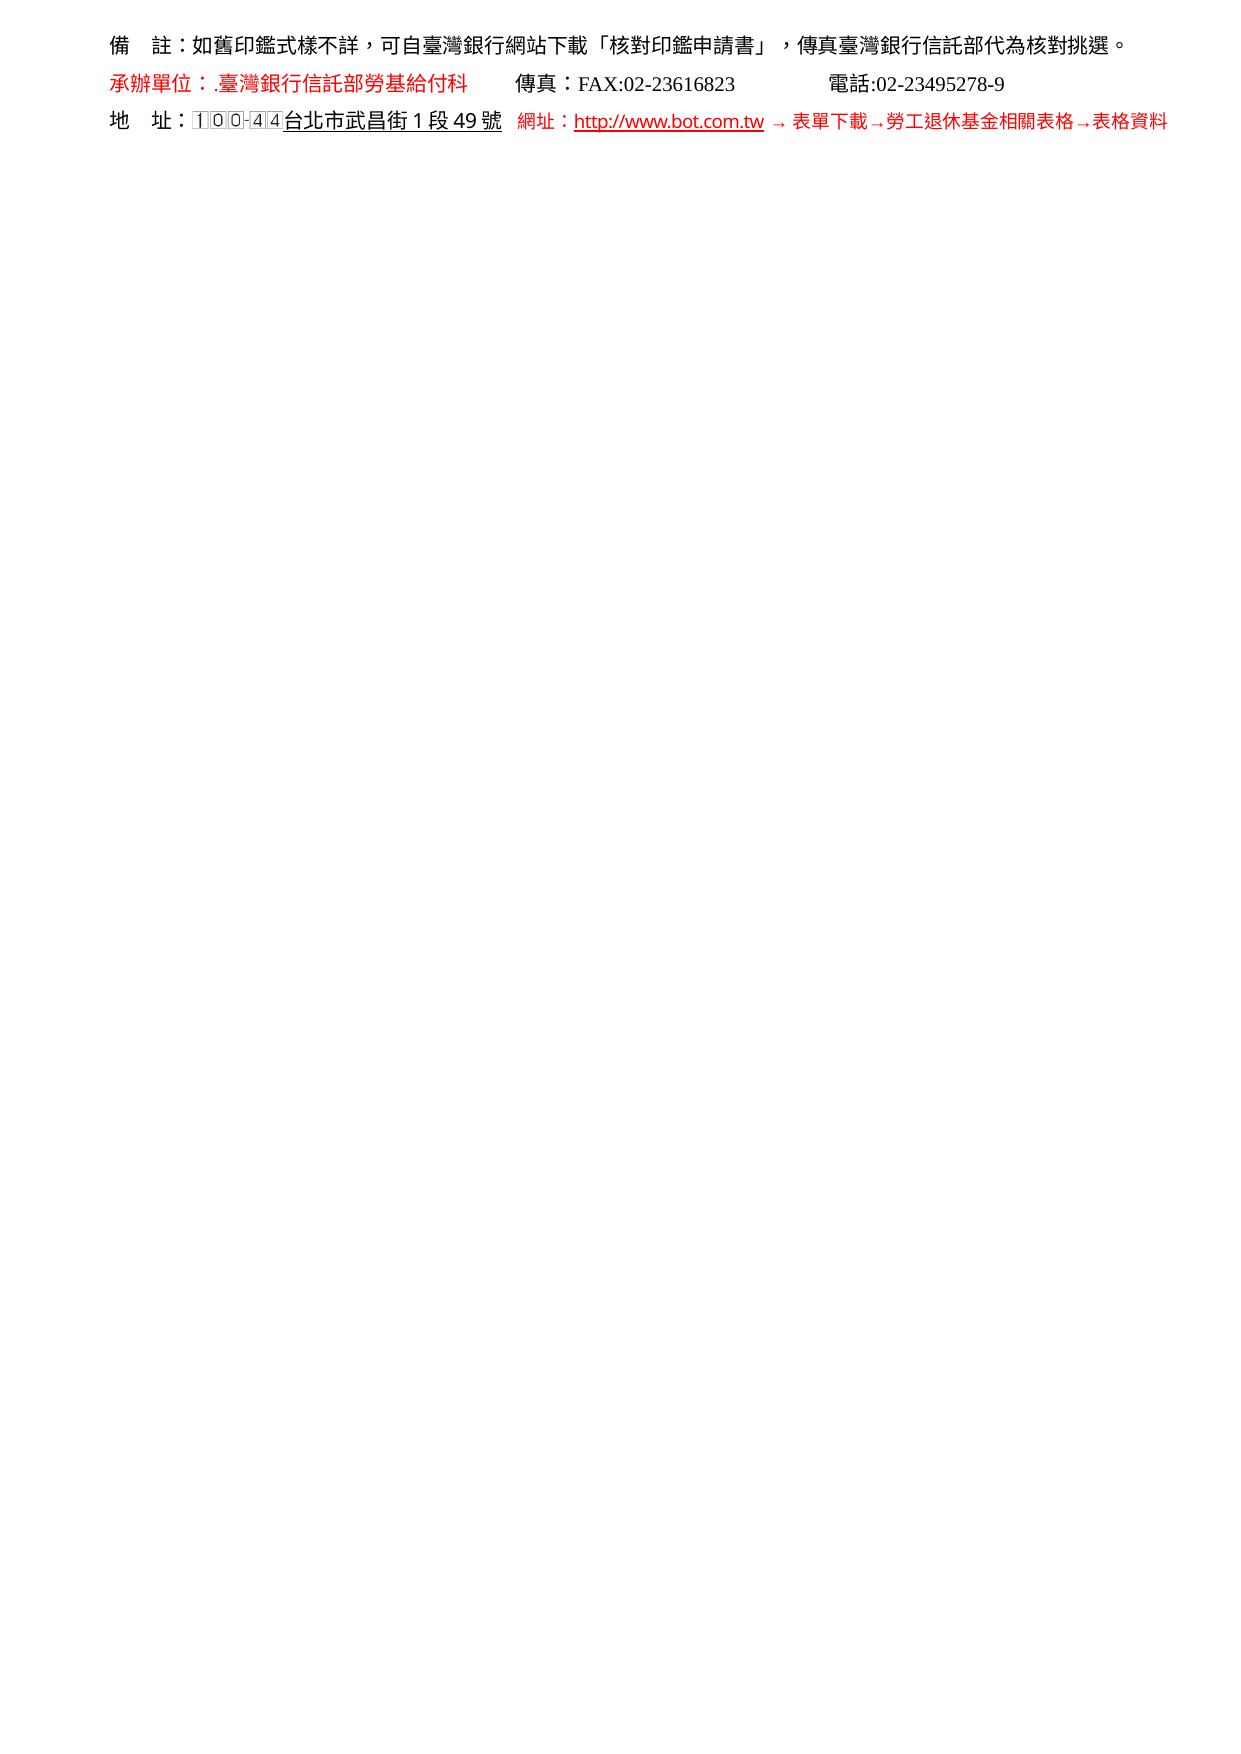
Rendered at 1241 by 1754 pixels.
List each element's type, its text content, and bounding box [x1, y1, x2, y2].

text 地 址：台北市武昌街1段49號 網址：http://www.bot.com.tw → 表單下載→勞工退休基金相關表格→表格資料 [93, 101, 1221, 138]
text 承辦單位：.臺灣銀行信託部勞基給付科 傳真：FAX:02-23616823 電話:02-23495278-9 [93, 63, 1125, 101]
text 備 註：如舊印鑑式樣不詳，可自臺灣銀行網站下載「核對印鑑申請書」，傳真臺灣銀行信託部代為核對挑選。 [94, 26, 1144, 63]
picture [192, 111, 283, 129]
